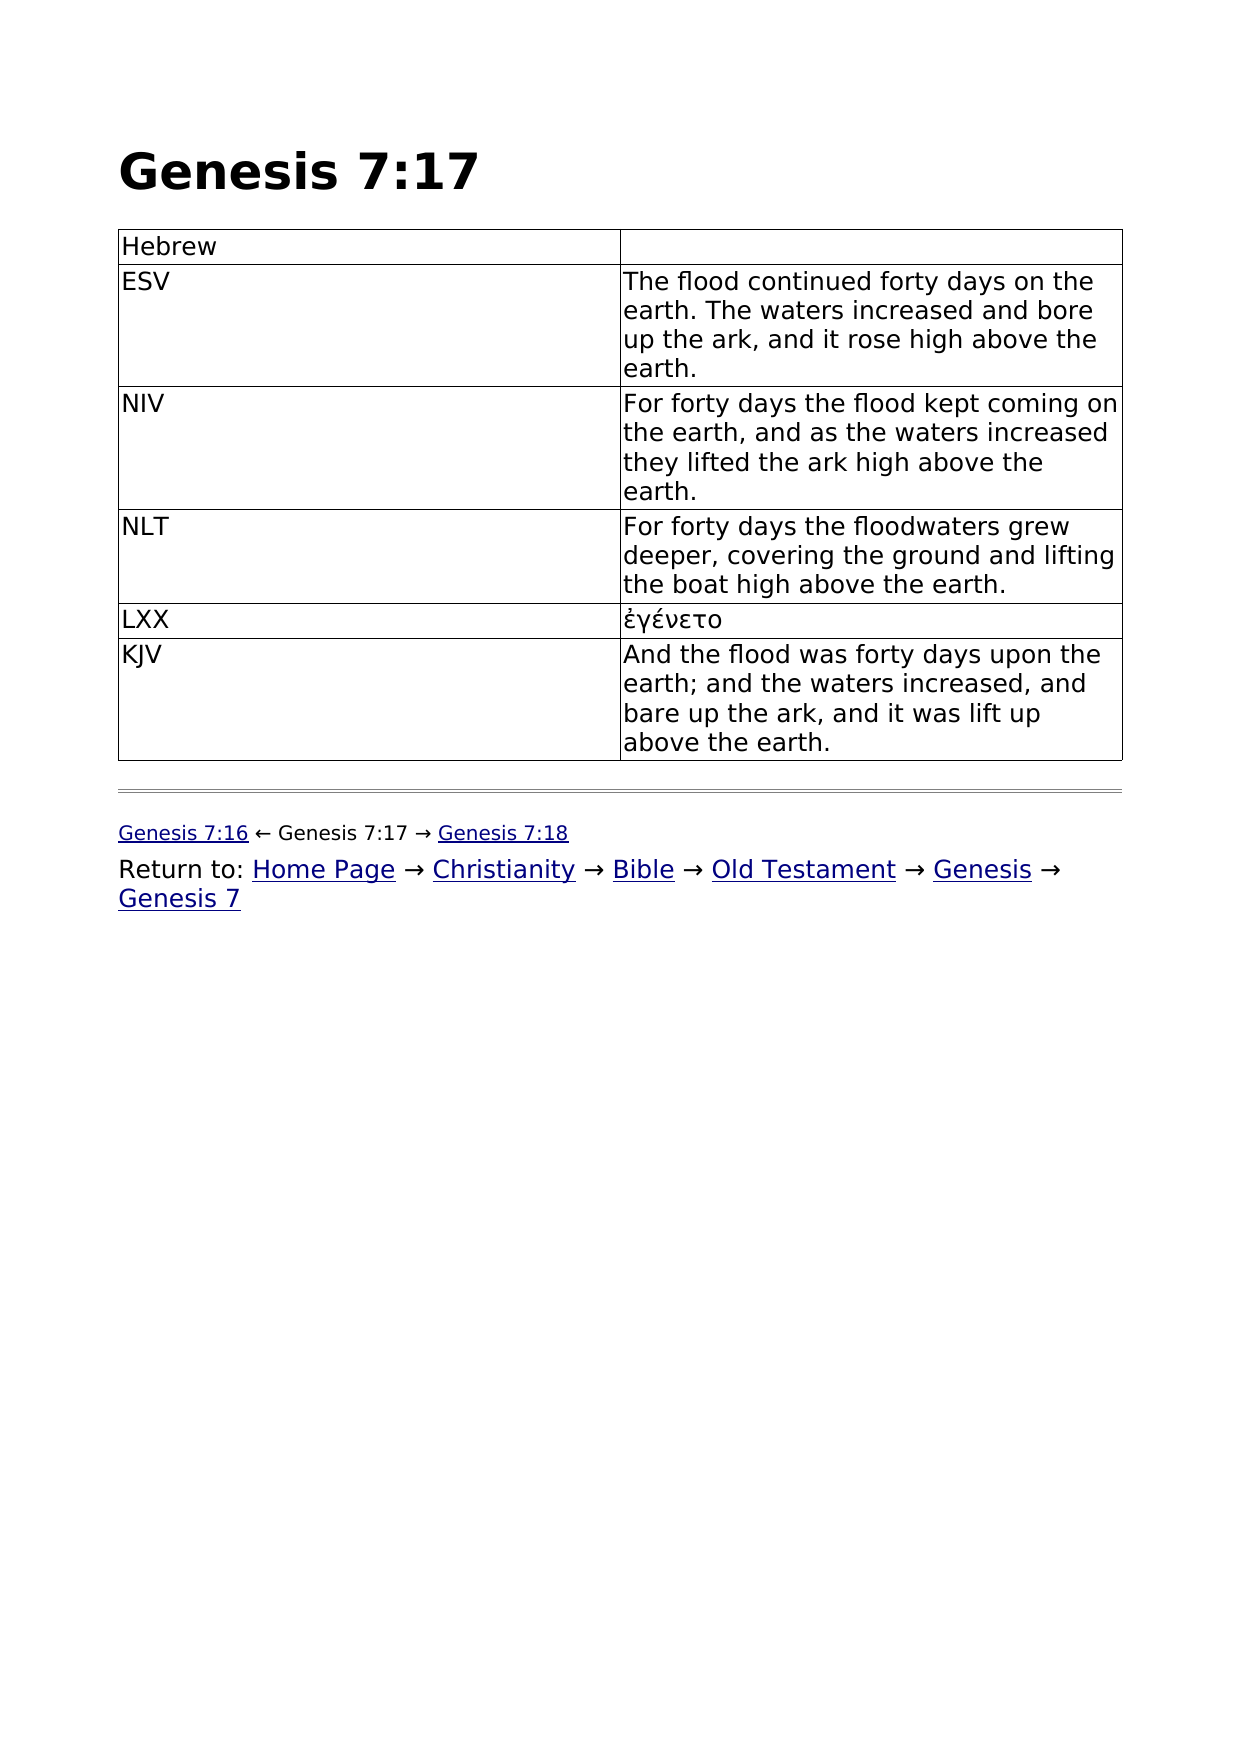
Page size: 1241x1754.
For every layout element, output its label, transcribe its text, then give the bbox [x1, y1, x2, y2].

table_header Hebrew [119, 230, 620, 264]
subtitle Genesis 7:17 [118, 143, 1122, 201]
table_cell ἐγένετο [621, 604, 1122, 637]
table_cell And the flood was forty days upon the earth; and the waters increased, and bare up the ark, and it was lift up above the earth. [621, 639, 1122, 760]
table_cell ESV [119, 265, 620, 386]
table_cell For forty days the floodwaters grew deeper, covering the ground and lifting the boat high above the earth. [621, 510, 1122, 602]
table_cell LXX [119, 604, 620, 637]
text Genesis 7:16 ← Genesis 7:17 → Genesis 7:18 [118, 821, 1122, 855]
table_header [621, 230, 1122, 264]
text Return to: Home Page → Christianity → Bible → Old Testament → Genesis → Genesis 7 [118, 855, 1122, 914]
table_cell NIV [119, 387, 620, 509]
table_cell For forty days the flood kept coming on the earth, and as the waters increased they lifted the ark high above the earth. [621, 387, 1122, 509]
table_cell KJV [119, 639, 620, 760]
table_cell The flood continued forty days on the earth. The waters increased and bore up the ark, and it rose high above the earth. [621, 265, 1122, 386]
table_cell NLT [119, 510, 620, 602]
